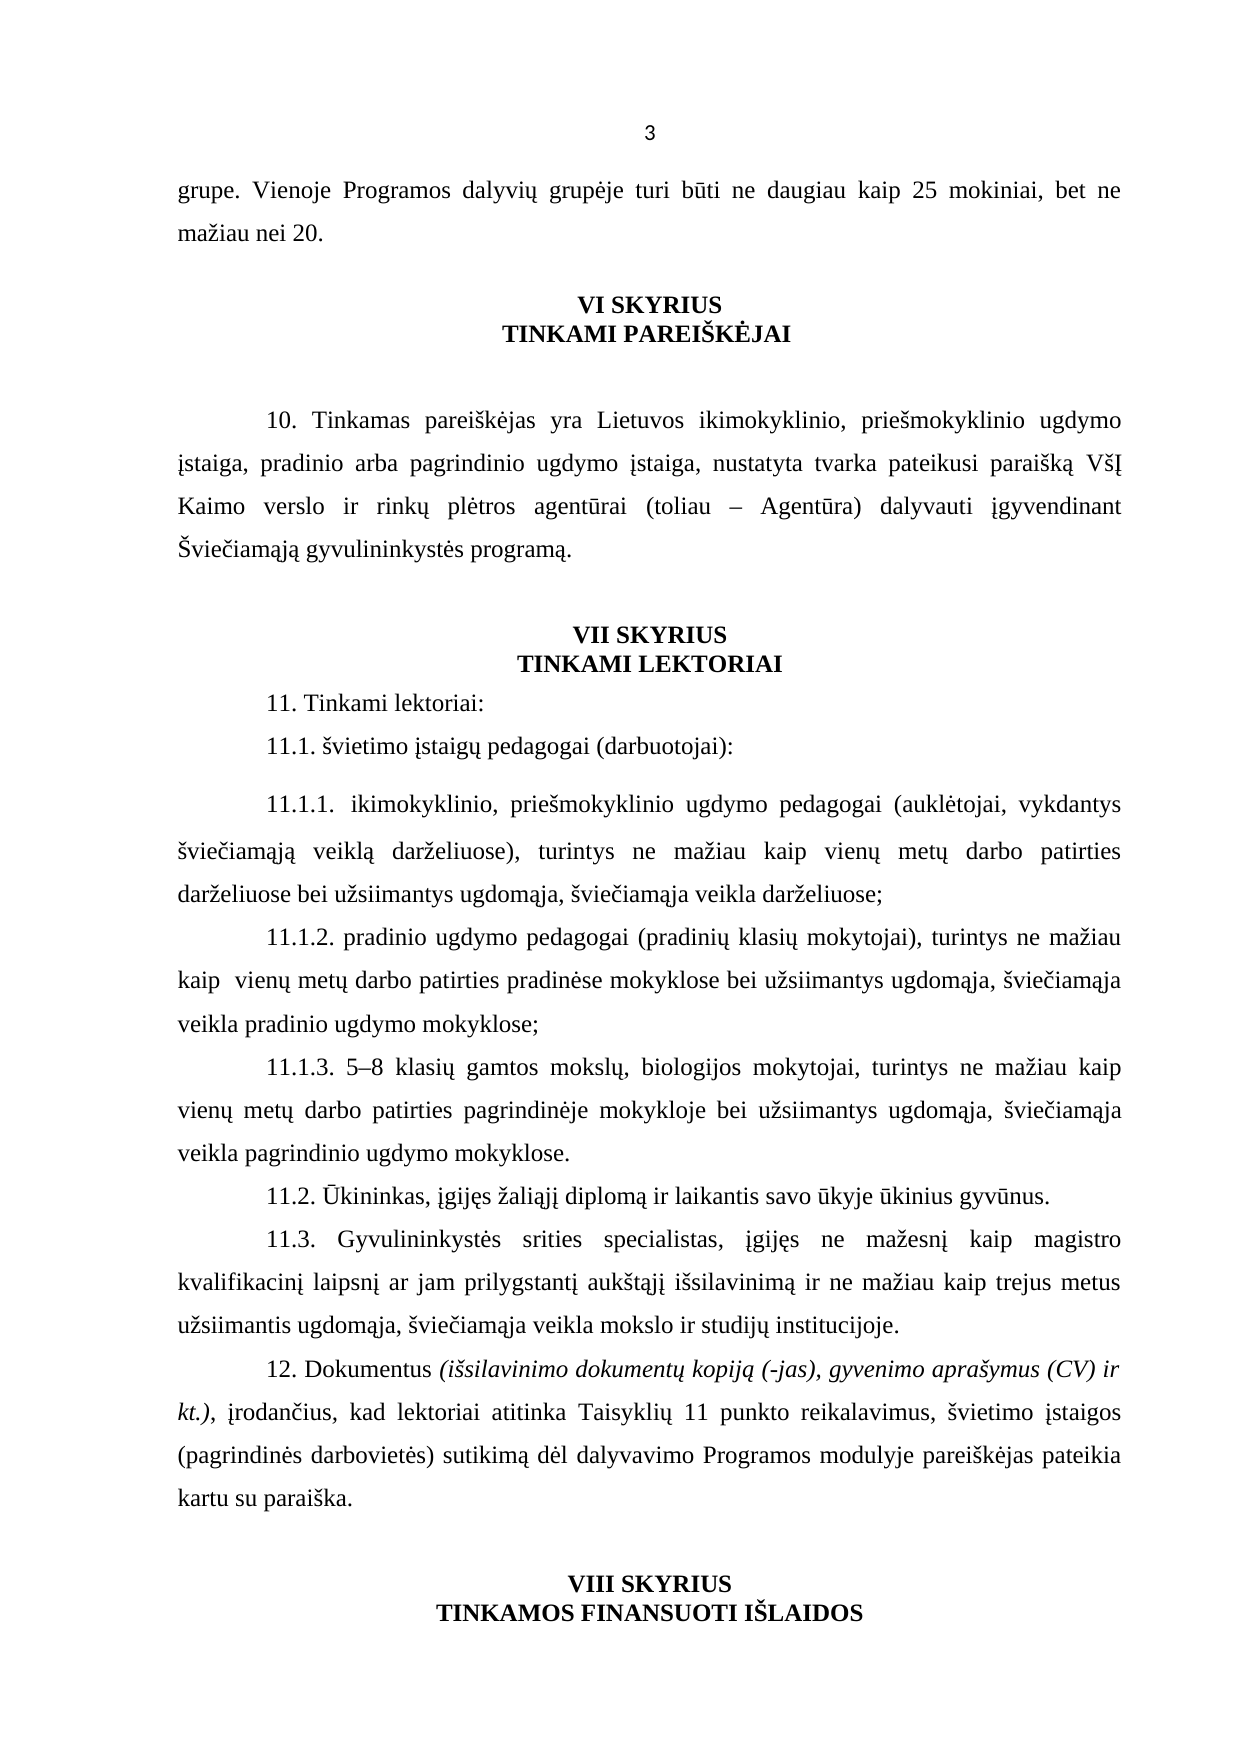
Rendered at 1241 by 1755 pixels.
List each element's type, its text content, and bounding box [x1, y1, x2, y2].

text 11.1.3. 5–8 klasių gamtos mokslų, biologijos mokytojai, turintys ne mažiau kaip vienų metų darbo patirties pagrindinėje mokykloje bei užsiimantys ugdomąja, šviečiamąja veikla pagrindinio ugdymo mokyklose. [177, 1052, 1122, 1167]
text VIII SKYRIUS [177, 1569, 1122, 1598]
text 12. Dokumentus (išsilavinimo dokumentų kopiją (-jas), gyvenimo aprašymus (CV) ir kt.), įrodančius, kad lektoriai atitinka Taisyklių 11 punkto reikalavimus, švietimo įstaigos (pagrindinės darbovietės) sutikimą dėl dalyvavimo Programos modulyje pareiškėjas pateikia kartu su paraiška. [177, 1354, 1122, 1512]
text 10. Tinkamas pareiškėjas yra Lietuvos ikimokyklinio, priešmokyklinio ugdymo įstaiga, pradinio arba pagrindinio ugdymo įstaiga, nustatyta tvarka pateikusi paraišką VšĮ Kaimo verslo ir rinkų plėtros agentūrai (toliau – Agentūra) dalyvauti įgyvendinant Šviečiamąją gyvulininkystės programą. [177, 405, 1122, 563]
text grupe. Vienoje Programos dalyvių grupėje turi būti ne daugiau kaip 25 mokiniai, bet ne mažiau nei 20. [177, 175, 1122, 247]
text 11.1.2. pradinio ugdymo pedagogai (pradinių klasių mokytojai), turintys ne mažiau kaip vienų metų darbo patirties pradinėse mokyklose bei užsiimantys ugdomąja, šviečiamąja veikla pradinio ugdymo mokyklose; [177, 922, 1122, 1037]
text VII SKYRIUS [177, 621, 1122, 649]
text TINKAMI Pareiškėjai [177, 319, 1122, 347]
text 11.1. švietimo įstaigų pedagogai (darbuotojai): [177, 731, 1122, 759]
text TINKAMI LEKTORIAI [177, 649, 1122, 678]
text 11. Tinkami lektoriai: [177, 688, 1122, 716]
text 11.3. Gyvulininkystės srities specialistas, įgijęs ne mažesnį kaip magistro kvalifikacinį laipsnį ar jam prilygstantį aukštąjį išsilavinimą ir ne mažiau kaip trejus metus užsiimantis ugdomąja, šviečiamąja veikla mokslo ir studijų institucijoje. [177, 1224, 1122, 1339]
text TINKAMOS FINANSUOTI IŠLAIDOS [177, 1598, 1122, 1627]
text 11.2. Ūkininkas, įgijęs žaliąjį diplomą ir laikantis savo ūkyje ūkinius gyvūnus. [177, 1181, 1122, 1210]
text VI SKYRIUS [177, 290, 1122, 319]
text 11.1.1. ikimokyklinio, priešmokyklinio ugdymo pedagogai (auklėtojai, vykdantys šviečiamąją veiklą darželiuose), turintys ne mažiau kaip vienų metų darbo patirties darželiuose bei užsiimantys ugdomąja, šviečiamąja veikla darželiuose; [177, 774, 1122, 908]
